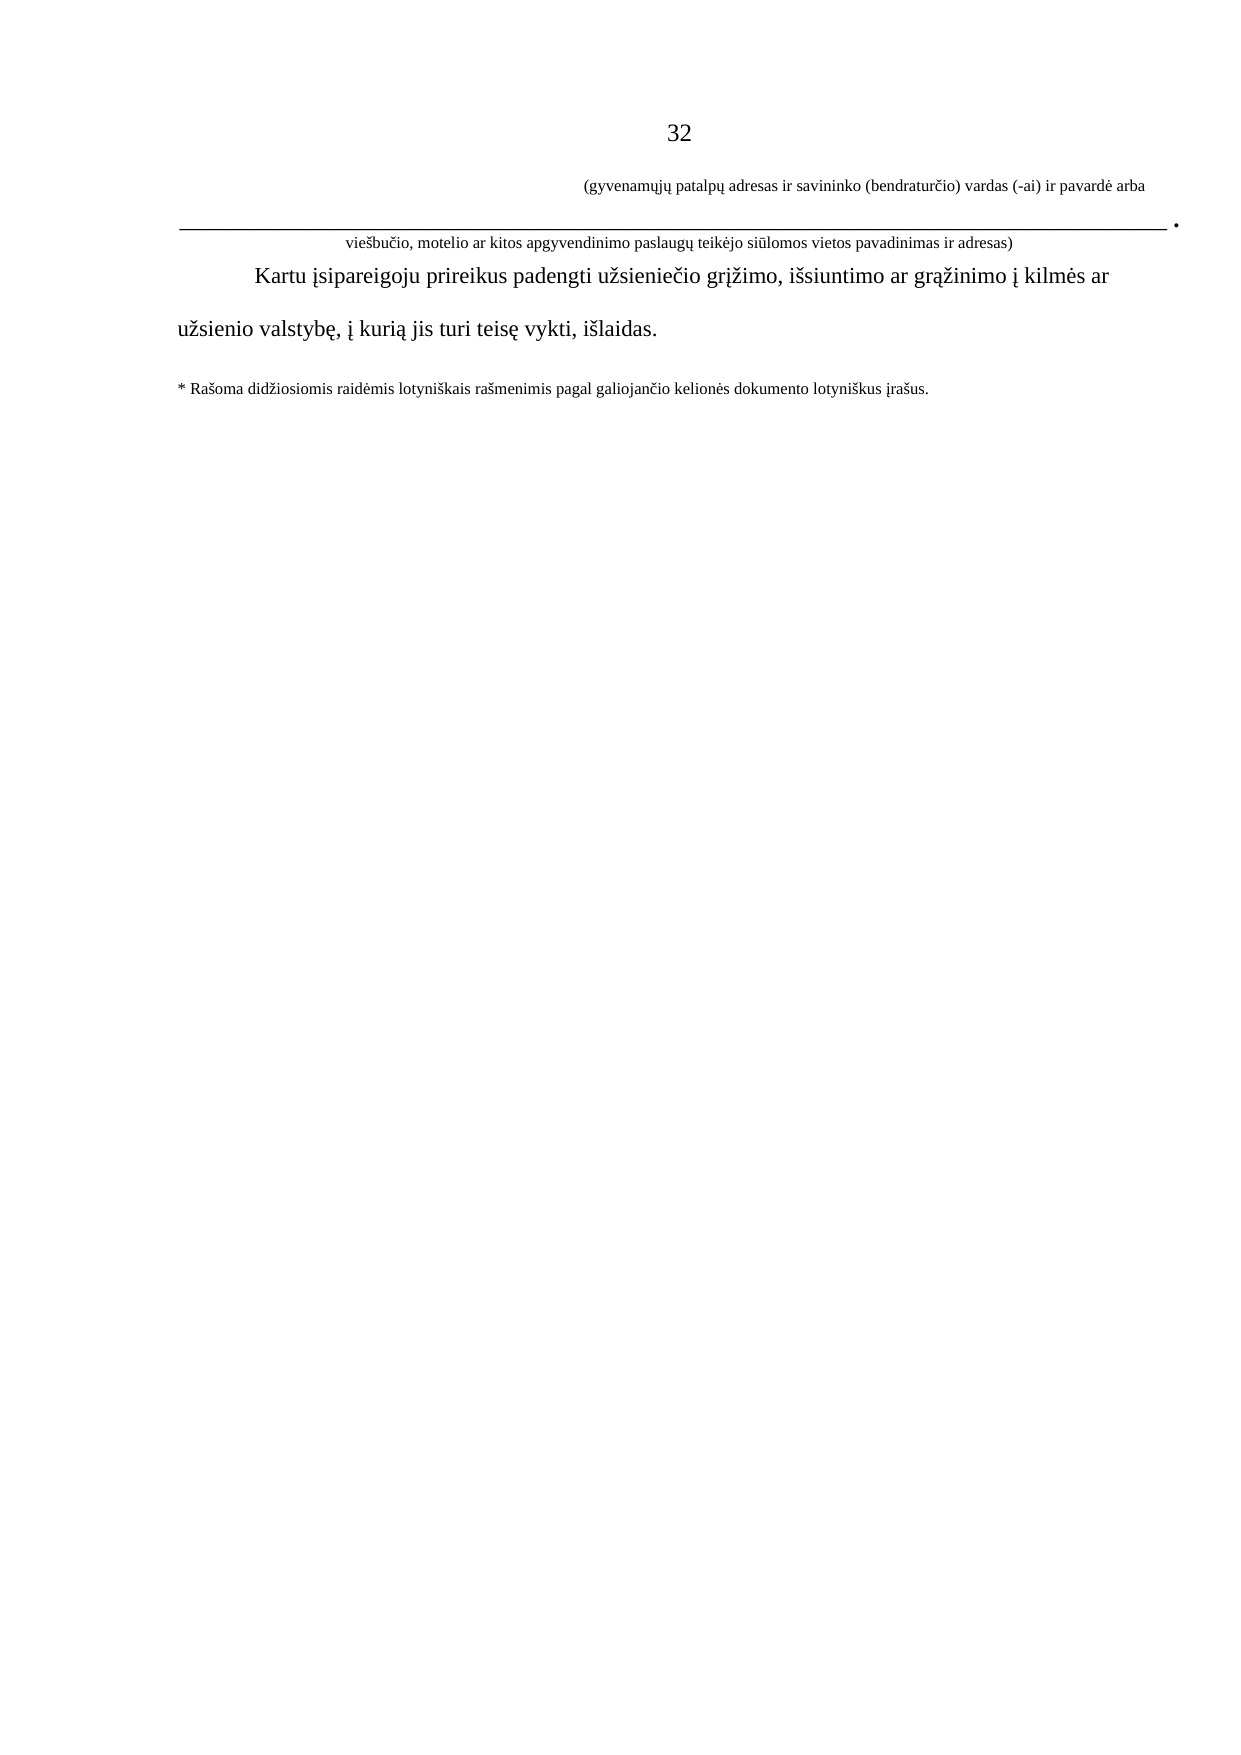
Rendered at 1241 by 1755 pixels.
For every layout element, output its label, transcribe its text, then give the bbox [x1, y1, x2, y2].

text * Rašoma didžiosiomis raidėmis lotyniškais rašmenimis pagal galiojančio kelionės dokumento lotyniškus įrašus. [177, 379, 1181, 408]
text (gyvenamųjų patalpų adresas ir savininko (bendraturčio) vardas (-ai) ir pavardė arba [177, 176, 1181, 204]
text viešbučio, motelio ar kitos apgyvendinimo paslaugų teikėjo siūlomos vietos pavadinimas ir adresas) [177, 233, 1181, 262]
text Kartu įsipareigoju prireikus padengti užsieniečio grįžimo, išsiuntimo ar grąžinimo į kilmės ar užsienio valstybę, į kurią jis turi teisę vykti, išlaidas. [177, 262, 1181, 341]
text _______________________________________________________________________________ . [177, 204, 1181, 233]
